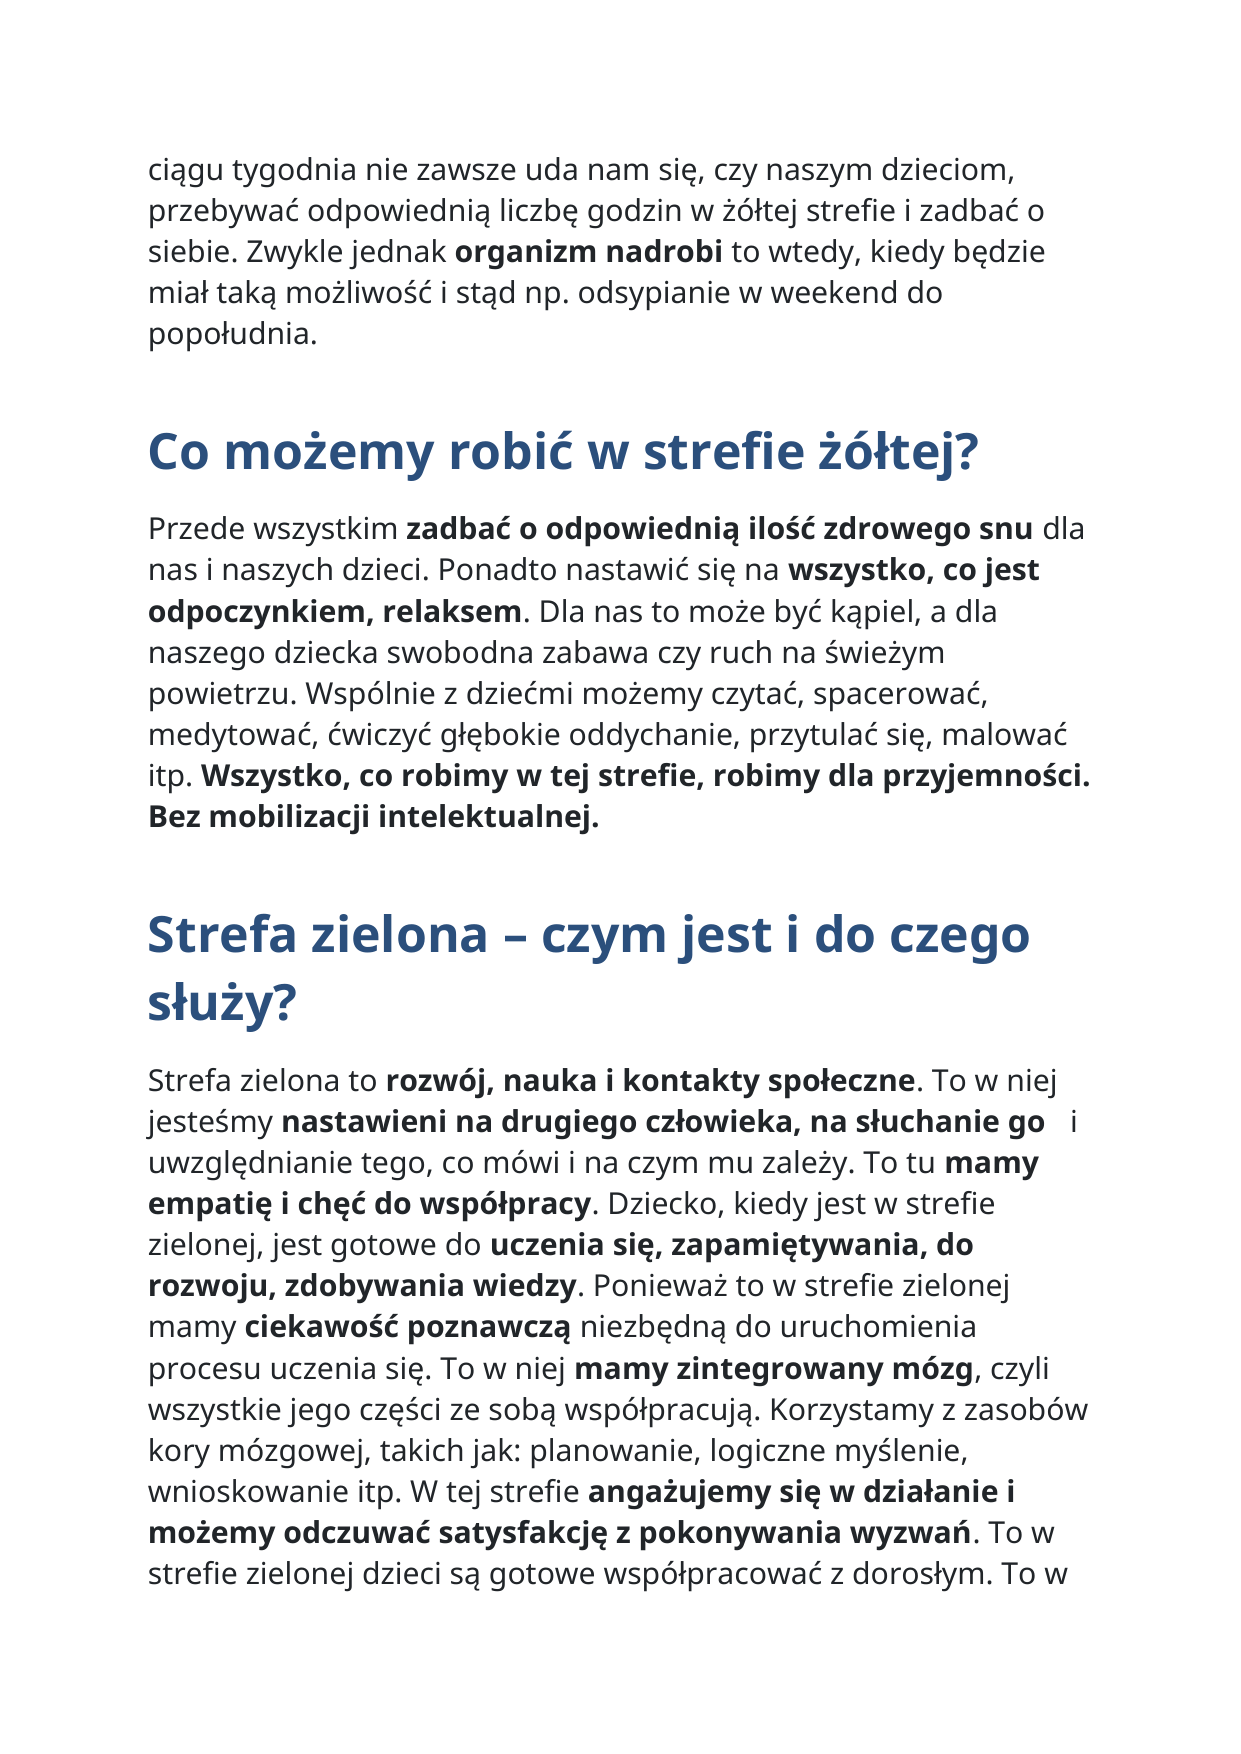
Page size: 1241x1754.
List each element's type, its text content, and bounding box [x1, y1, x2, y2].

text ciągu tygodnia nie zawsze uda nam się, czy naszym dzieciom, przebywać odpowiednią liczbę godzin w żółtej strefie i zadbać o siebie. Zwykle jednak organizm nadrobi to wtedy, kiedy będzie miał taką możliwość i stąd np. odsypianie w weekend do popołudnia. [148, 148, 1093, 353]
subtitle Strefa zielona – czym jest i do czego służy? [148, 899, 1093, 1035]
text Strefa zielona to rozwój, nauka i kontakty społeczne. To w niej jesteśmy nastawieni na drugiego człowieka, na słuchanie go i uwzględnianie tego, co mówi i na czym mu zależy. To tu mamy empatię i chęć do współpracy. Dziecko, kiedy jest w strefie zielonej, jest gotowe do uczenia się, zapamiętywania, do rozwoju, zdobywania wiedzy. Ponieważ to w strefie zielonej mamy ciekawość poznawczą niezbędną do uruchomienia procesu uczenia się. To w niej mamy zintegrowany mózg, czyli wszystkie jego części ze sobą współpracują. Korzystamy z zasobów kory mózgowej, takich jak: planowanie, logiczne myślenie, wnioskowanie itp. W tej strefie angażujemy się w działanie i możemy odczuwać satysfakcję z pokonywania wyzwań. To w strefie zielonej dzieci są gotowe współpracować z dorosłym. To w [148, 1059, 1093, 1594]
text Przede wszystkim zadbać o odpowiednią ilość zdrowego snu dla nas i naszych dzieci. Ponadto nastawić się na wszystko, co jest odpoczynkiem, relaksem. Dla nas to może być kąpiel, a dla naszego dziecka swobodna zabawa czy ruch na świeżym powietrzu. Wspólnie z dziećmi możemy czytać, spacerować, medytować, ćwiczyć głębokie oddychanie, przytulać się, malować itp. Wszystko, co robimy w tej strefie, robimy dla przyjemności. Bez mobilizacji intelektualnej. [148, 507, 1093, 837]
subtitle Co możemy robić w strefie żółtej? [148, 416, 1093, 484]
